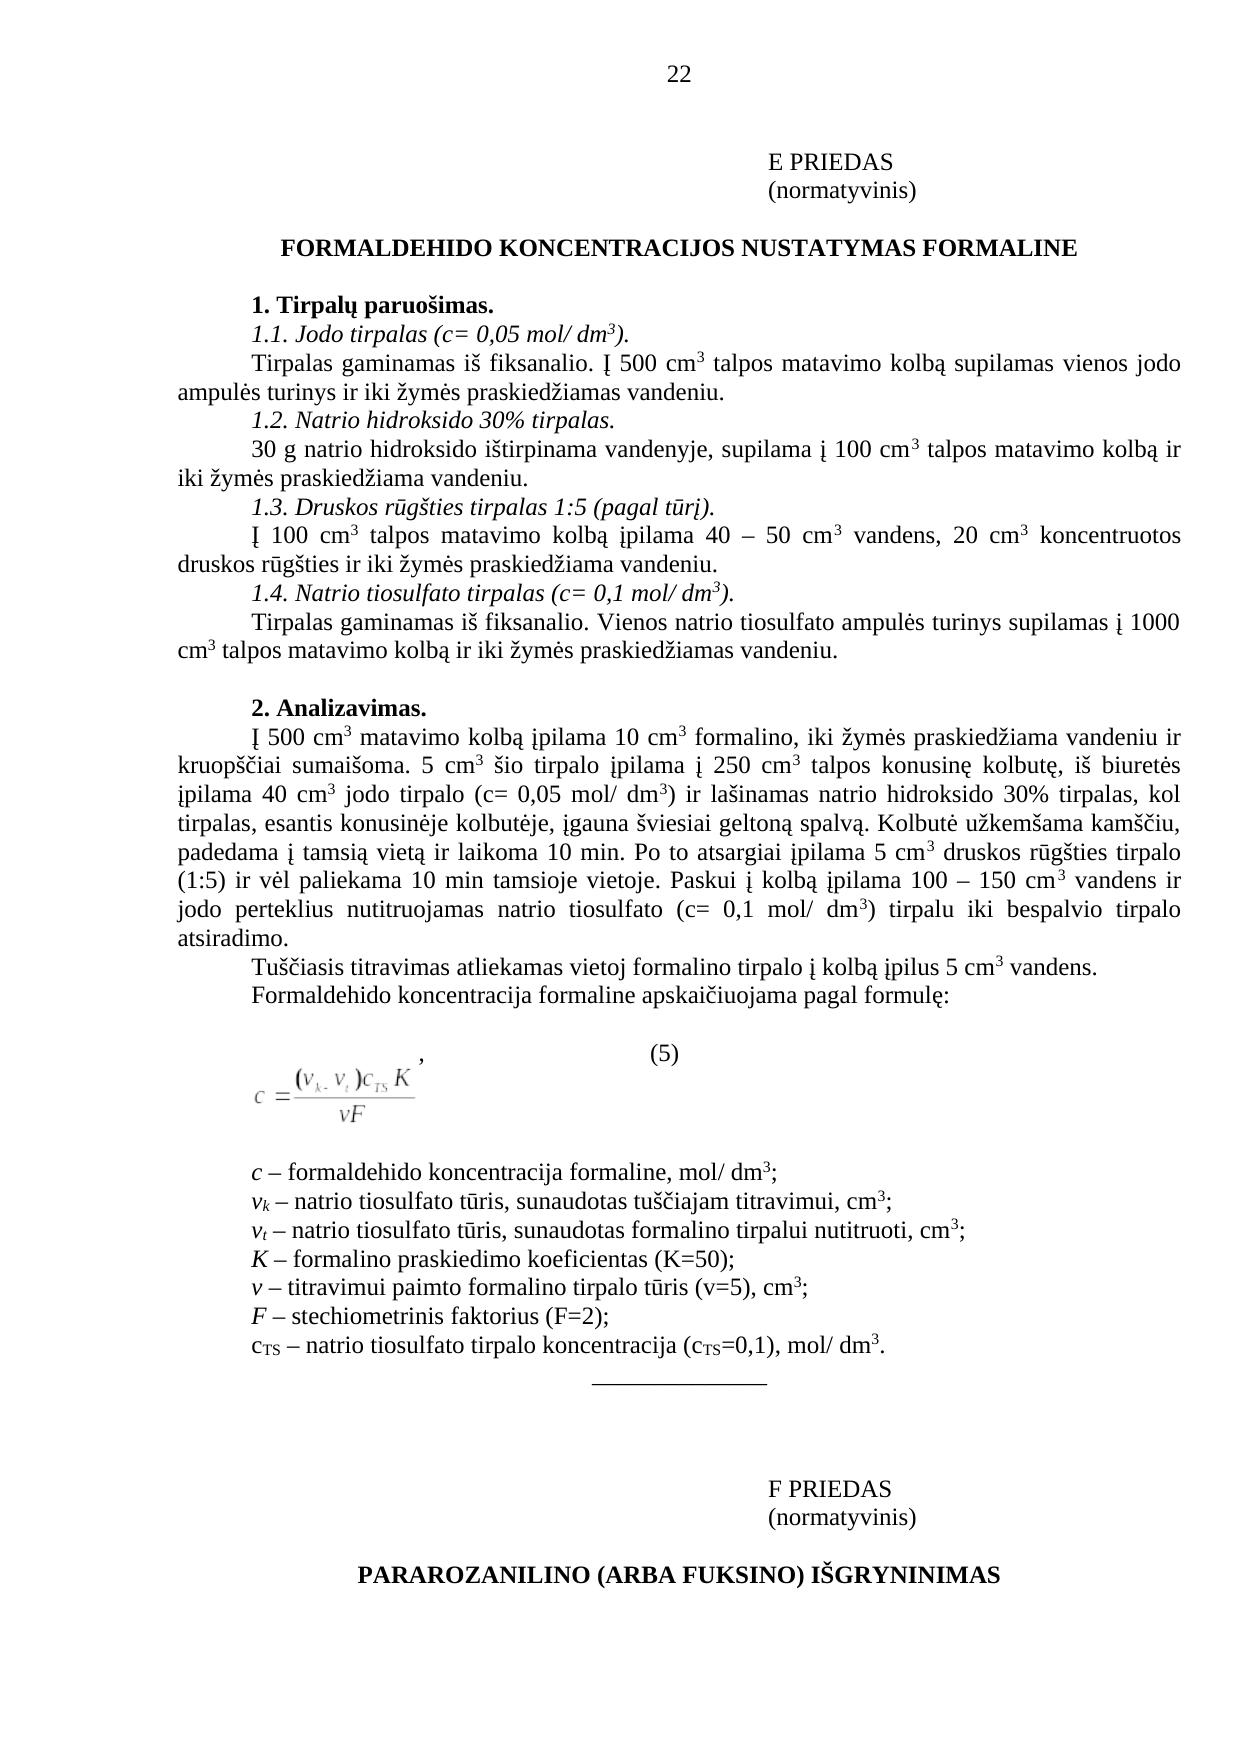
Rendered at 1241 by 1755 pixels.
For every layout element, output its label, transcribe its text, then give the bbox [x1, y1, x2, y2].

text 1. Tirpalų paruošimas. [177, 291, 1181, 319]
text 1.2. Natrio hidroksido 30% tirpalas. [177, 406, 1181, 434]
text 30 g natrio hidroksido ištirpinama vandenyje, supilama į 100 cm3 talpos matavimo kolbą ir iki žymės praskiedžiama vandeniu. [177, 434, 1181, 492]
text K – formalino praskiedimo koeficientas (K=50); [177, 1244, 1181, 1272]
text ______________ [177, 1359, 1181, 1387]
text , (5) [177, 1038, 1181, 1129]
text (normatyvinis) [177, 176, 1181, 204]
text 2. Analizavimas. [177, 693, 1181, 722]
text 1.3. Druskos rūgšties tirpalas 1:5 (pagal tūrį). [177, 492, 1181, 521]
text vk – natrio tiosulfato tūris, sunaudotas tuščiajam titravimui, cm3; [177, 1186, 1181, 1215]
text Į 500 cm3 matavimo kolbą įpilama 10 cm3 formalino, iki žymės praskiedžiama vandeniu ir kruopščiai sumaišoma. 5 cm3 šio tirpalo įpilama į 250 cm3 talpos konusinę kolbutę, iš biuretės įpilama 40 cm3 jodo tirpalo (c= 0,05 mol/ dm3) ir lašinamas natrio hidroksido 30% tirpalas, kol tirpalas, esantis konusinėje kolbutėje, įgauna šviesiai geltoną spalvą. Kolbutė užkemšama kamščiu, padedama į tamsią vietą ir laikoma 10 min. Po to atsargiai įpilama 5 cm3 druskos rūgšties tirpalo (1:5) ir vėl paliekama 10 min tamsioje vietoje. Paskui į kolbą įpilama 100 – 150 cm3 vandens ir jodo perteklius nutitruojamas natrio tiosulfato (c= 0,1 mol/ dm3) tirpalu iki bespalvio tirpalo atsiradimo. [177, 722, 1181, 952]
text FORMALDEHIDO KONCENTRACIJOS NUSTATYMAS FORMALINE [177, 233, 1181, 262]
text Formaldehido koncentracija formaline apskaičiuojama pagal formulę: [177, 981, 1181, 1009]
text v – titravimui paimto formalino tirpalo tūris (v=5), cm3; [177, 1272, 1181, 1301]
text c – formaldehido koncentracija formaline, mol/ dm3; [177, 1157, 1181, 1186]
text Tirpalas gaminamas iš fiksanalio. Vienos natrio tiosulfato ampulės turinys supilamas į 1000 cm3 talpos matavimo kolbą ir iki žymės praskiedžiamas vandeniu. [177, 607, 1181, 664]
text 1.1. Jodo tirpalas (c= 0,05 mol/ dm3). [177, 319, 1181, 348]
text Į 100 cm3 talpos matavimo kolbą įpilama 40 – 50 cm3 vandens, 20 cm3 koncentruotos druskos rūgšties ir iki žymės praskiedžiama vandeniu. [177, 521, 1181, 578]
text Tirpalas gaminamas iš fiksanalio. Į 500 cm3 talpos matavimo kolbą supilamas vienos jodo ampulės turinys ir iki žymės praskiedžiamas vandeniu. [177, 348, 1181, 406]
text (normatyvinis) [177, 1502, 1181, 1531]
text 1.4. Natrio tiosulfato tirpalas (c= 0,1 mol/ dm3). [177, 578, 1181, 607]
text PARAROZANILINO (ARBA FUKSINO) IŠGRYNINIMAS [177, 1560, 1181, 1589]
text E PRIEDAS [177, 147, 1181, 176]
text F PRIEDAS [177, 1474, 1181, 1502]
text Tuščiasis titravimas atliekamas vietoj formalino tirpalo į kolbą įpilus 5 cm3 vandens. [177, 952, 1181, 981]
text F – stechiometrinis faktorius (F=2); [177, 1301, 1181, 1330]
text cTS – natrio tiosulfato tirpalo koncentracija (cTS=0,1), mol/ dm3. [177, 1330, 1181, 1359]
text vt – natrio tiosulfato tūris, sunaudotas formalino tirpalui nutitruoti, cm3; [177, 1215, 1181, 1244]
